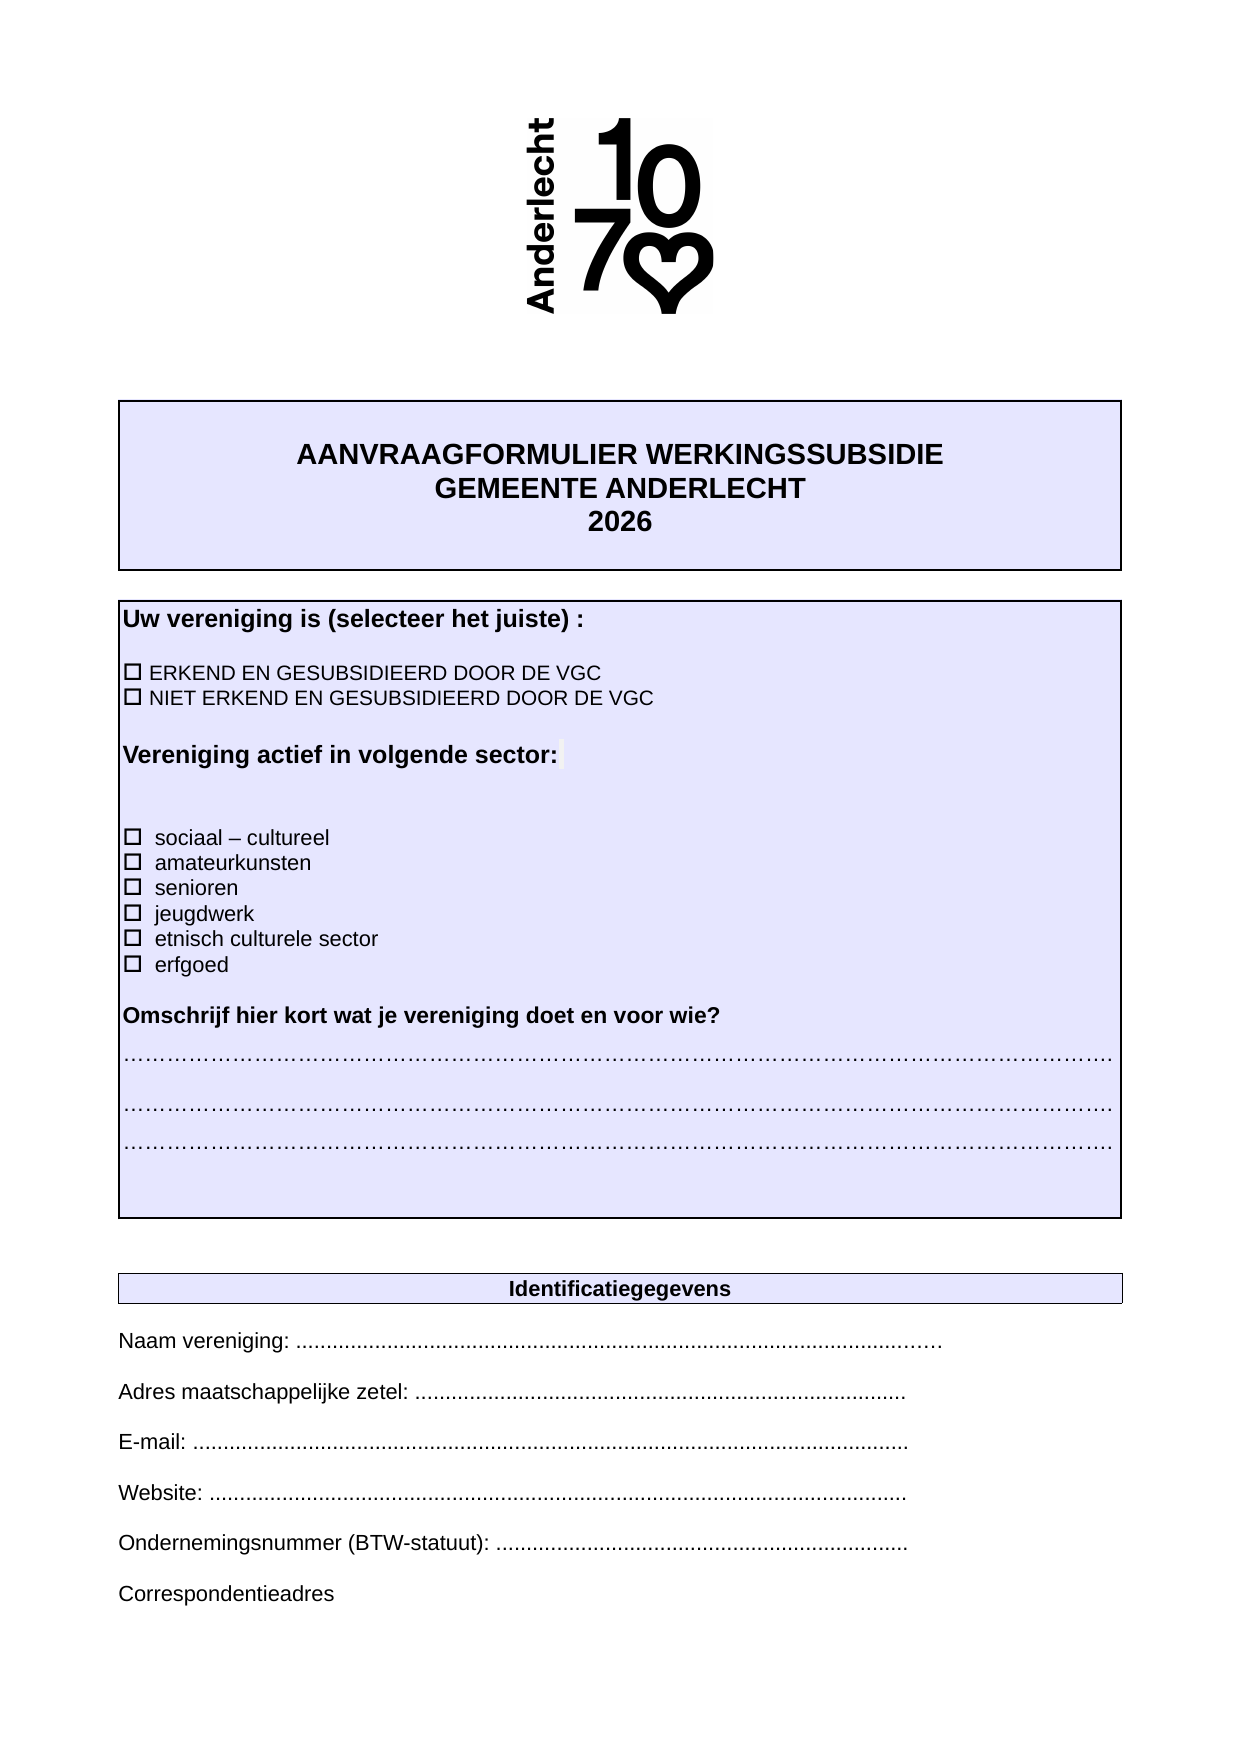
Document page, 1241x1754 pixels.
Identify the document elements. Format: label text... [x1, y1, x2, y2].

text AANVRAAGFORMULIER WERKINGSSUBSIDIE [120, 433, 1120, 467]
text 2026 [120, 500, 1120, 534]
text  etnisch culturele sector [120, 922, 1120, 947]
text  ERKEND EN GESUBSIDIEERD DOOR DE VGC [120, 657, 1120, 681]
text Website: ................................................................................................................... [118, 1480, 1122, 1505]
text ………………………………………………………………………………………………………………………. ………………………………………………………………………………………………………………………. [120, 1087, 1120, 1154]
text  jeugdwerk [120, 897, 1120, 922]
text  sociaal – cultureel [120, 820, 1120, 846]
text  senioren [120, 871, 1120, 897]
text Omschrijf hier kort wat je vereniging doet en voor wie? ………………………………………………………………………………………………………………………. [120, 998, 1120, 1066]
text  NIET ERKEND EN GESUBSIDIEERD DOOR DE VGC [120, 681, 1120, 706]
text Ondernemingsnummer (BTW-statuut): .................................................................... [118, 1530, 1122, 1555]
text GEMEENTE ANDERLECHT [120, 467, 1120, 500]
text  amateurkunsten [120, 846, 1120, 871]
text Adres maatschappelijke zetel: ................................................................................. [118, 1379, 1122, 1404]
text Correspondentieadres [118, 1581, 1122, 1606]
text Identificatiegegevens [119, 1274, 1122, 1303]
picture [526, 118, 714, 314]
text E-mail: ...................................................................................................................... [118, 1429, 1122, 1454]
text Vereniging actief in volgende sector: [120, 735, 1120, 765]
text Uw vereniging is (selecteer het juiste) : [120, 602, 1120, 628]
text Naam vereniging: .................................................................................................... [118, 1328, 1122, 1354]
text  erfgoed [120, 947, 1120, 973]
